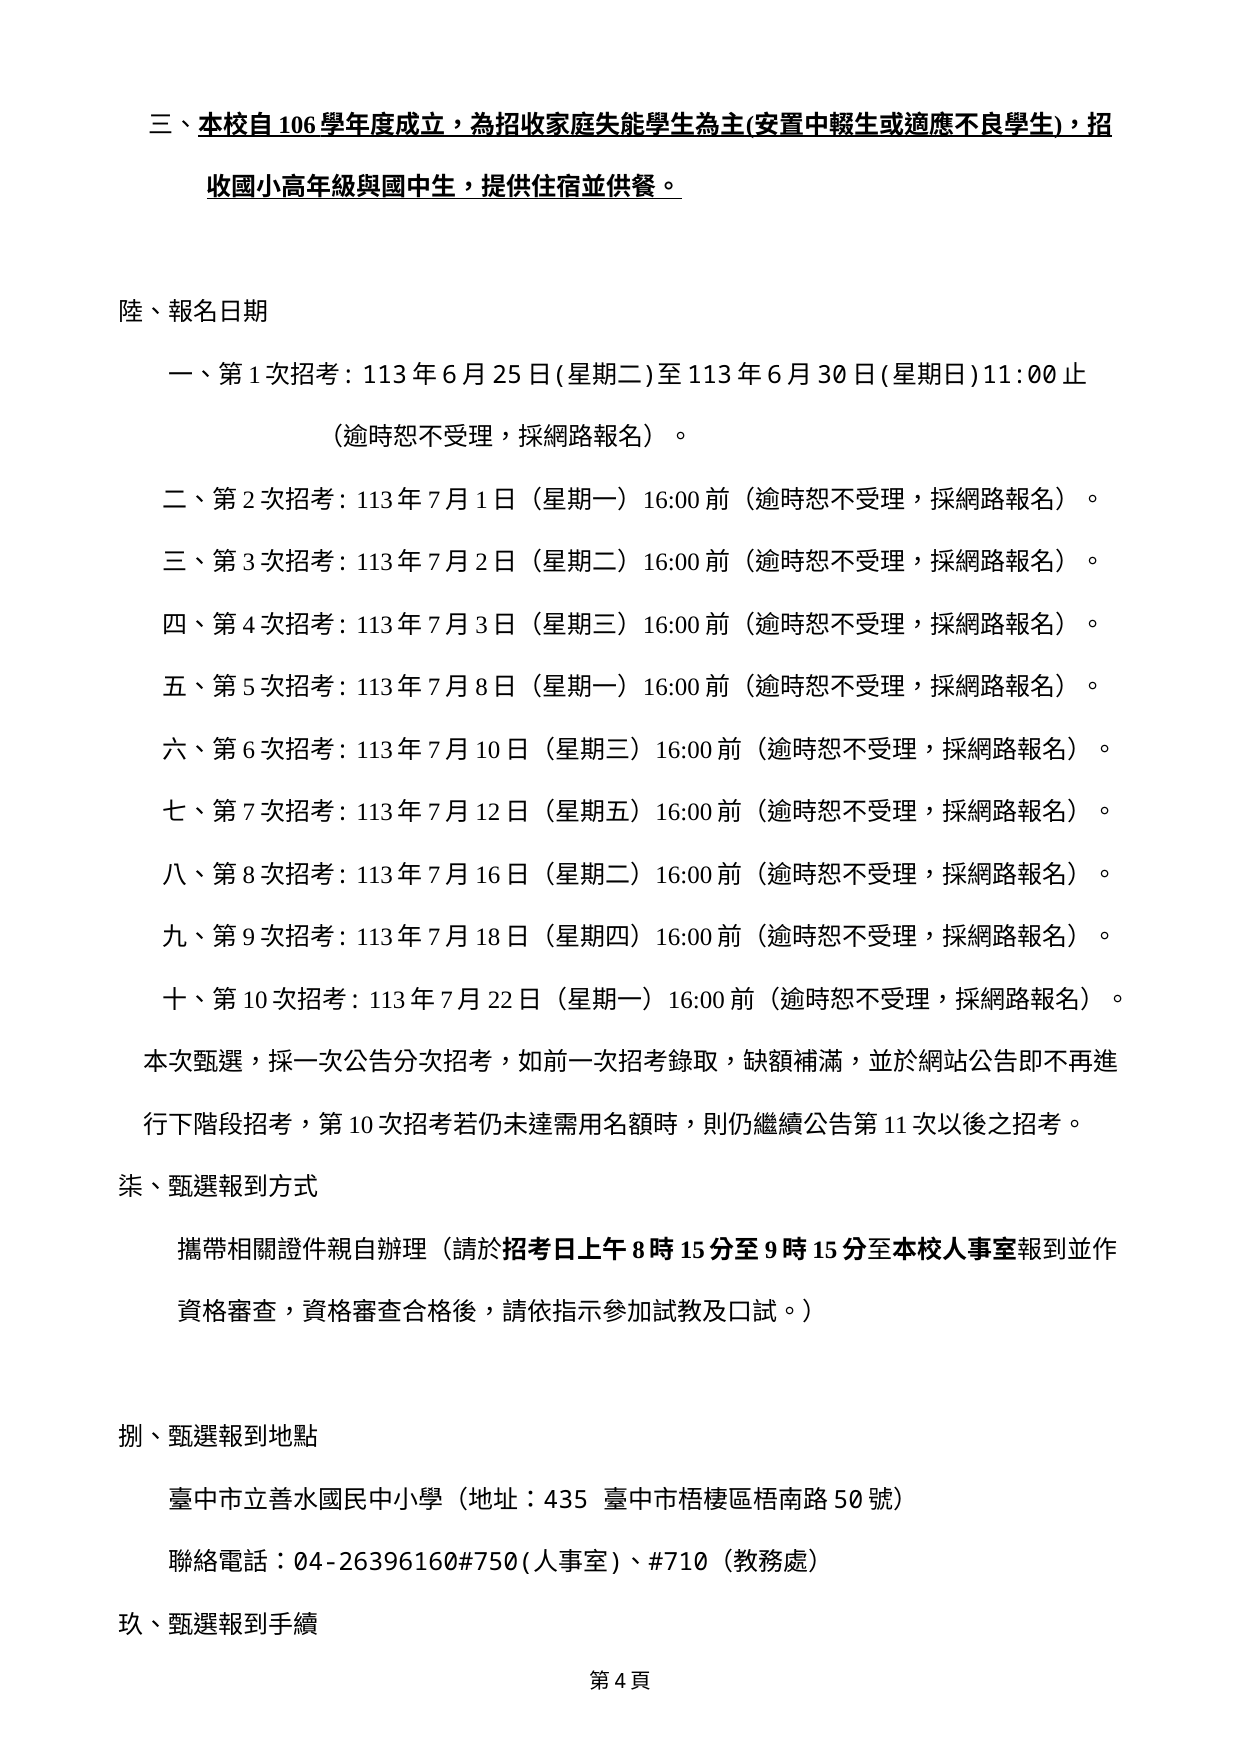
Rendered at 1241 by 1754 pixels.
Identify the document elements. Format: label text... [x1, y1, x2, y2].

text 玖、甄選報到手續 [118, 1581, 1122, 1643]
text 二、第2次招考: 113年7月1日（星期一）16:00前（逾時恕不受理，採網路報名）。 [162, 456, 1122, 518]
text 三、第3次招考: 113年7月2日（星期二）16:00前（逾時恕不受理，採網路報名）。 [162, 518, 1122, 581]
text 捌、甄選報到地點 臺中市立善水國民中小學（地址：435 臺中市梧棲區梧南路50號） [118, 1393, 1122, 1518]
text 三、本校自106學年度成立，為招收家庭失能學生為主(安置中輟生或適應不良學生)，招收國小高年級與國中生，提供住宿並供餐。 [142, 81, 1122, 206]
text 柒、甄選報到方式 攜帶相關證件親自辦理（請於招考日上午8時15分至9時15分至本校人事室報到並作資格審查，資格審查合格後，請依指示參加試教及口試。） [118, 1143, 1122, 1331]
text 十、第10次招考: 113年7月22日（星期一）16:00前（逾時恕不受理，採網路報名）。 [162, 956, 1122, 1018]
text 四、第4次招考: 113年7月3日（星期三）16:00前（逾時恕不受理，採網路報名）。 [162, 581, 1122, 643]
text 八、第8次招考: 113年7月16日（星期二）16:00前（逾時恕不受理，採網路報名）。 [162, 831, 1122, 893]
text 聯絡電話：04-26396160#750(人事室)、#710（教務處） [168, 1518, 1122, 1581]
text 六、第6次招考: 113年7月10日（星期三）16:00前（逾時恕不受理，採網路報名）。 [162, 706, 1122, 768]
text 九、第9次招考: 113年7月18日（星期四）16:00前（逾時恕不受理，採網路報名）。 [162, 893, 1122, 956]
text 一、第1次招考: 113年6月25日(星期二)至113年6月30日(星期日)11:00止（逾時恕不受理，採網路報名）。 [168, 331, 1122, 456]
text 陸、報名日期 [118, 268, 1122, 331]
text 七、第7次招考: 113年7月12日（星期五）16:00前（逾時恕不受理，採網路報名）。 [162, 768, 1122, 831]
text 本次甄選，採一次公告分次招考，如前一次招考錄取，缺額補滿，並於網站公告即不再進行下階段招考，第10次招考若仍未達需用名額時，則仍繼續公告第11次以後之招考。 [143, 1018, 1122, 1143]
text 五、第5次招考: 113年7月8日（星期一）16:00前（逾時恕不受理，採網路報名）。 [162, 643, 1122, 706]
